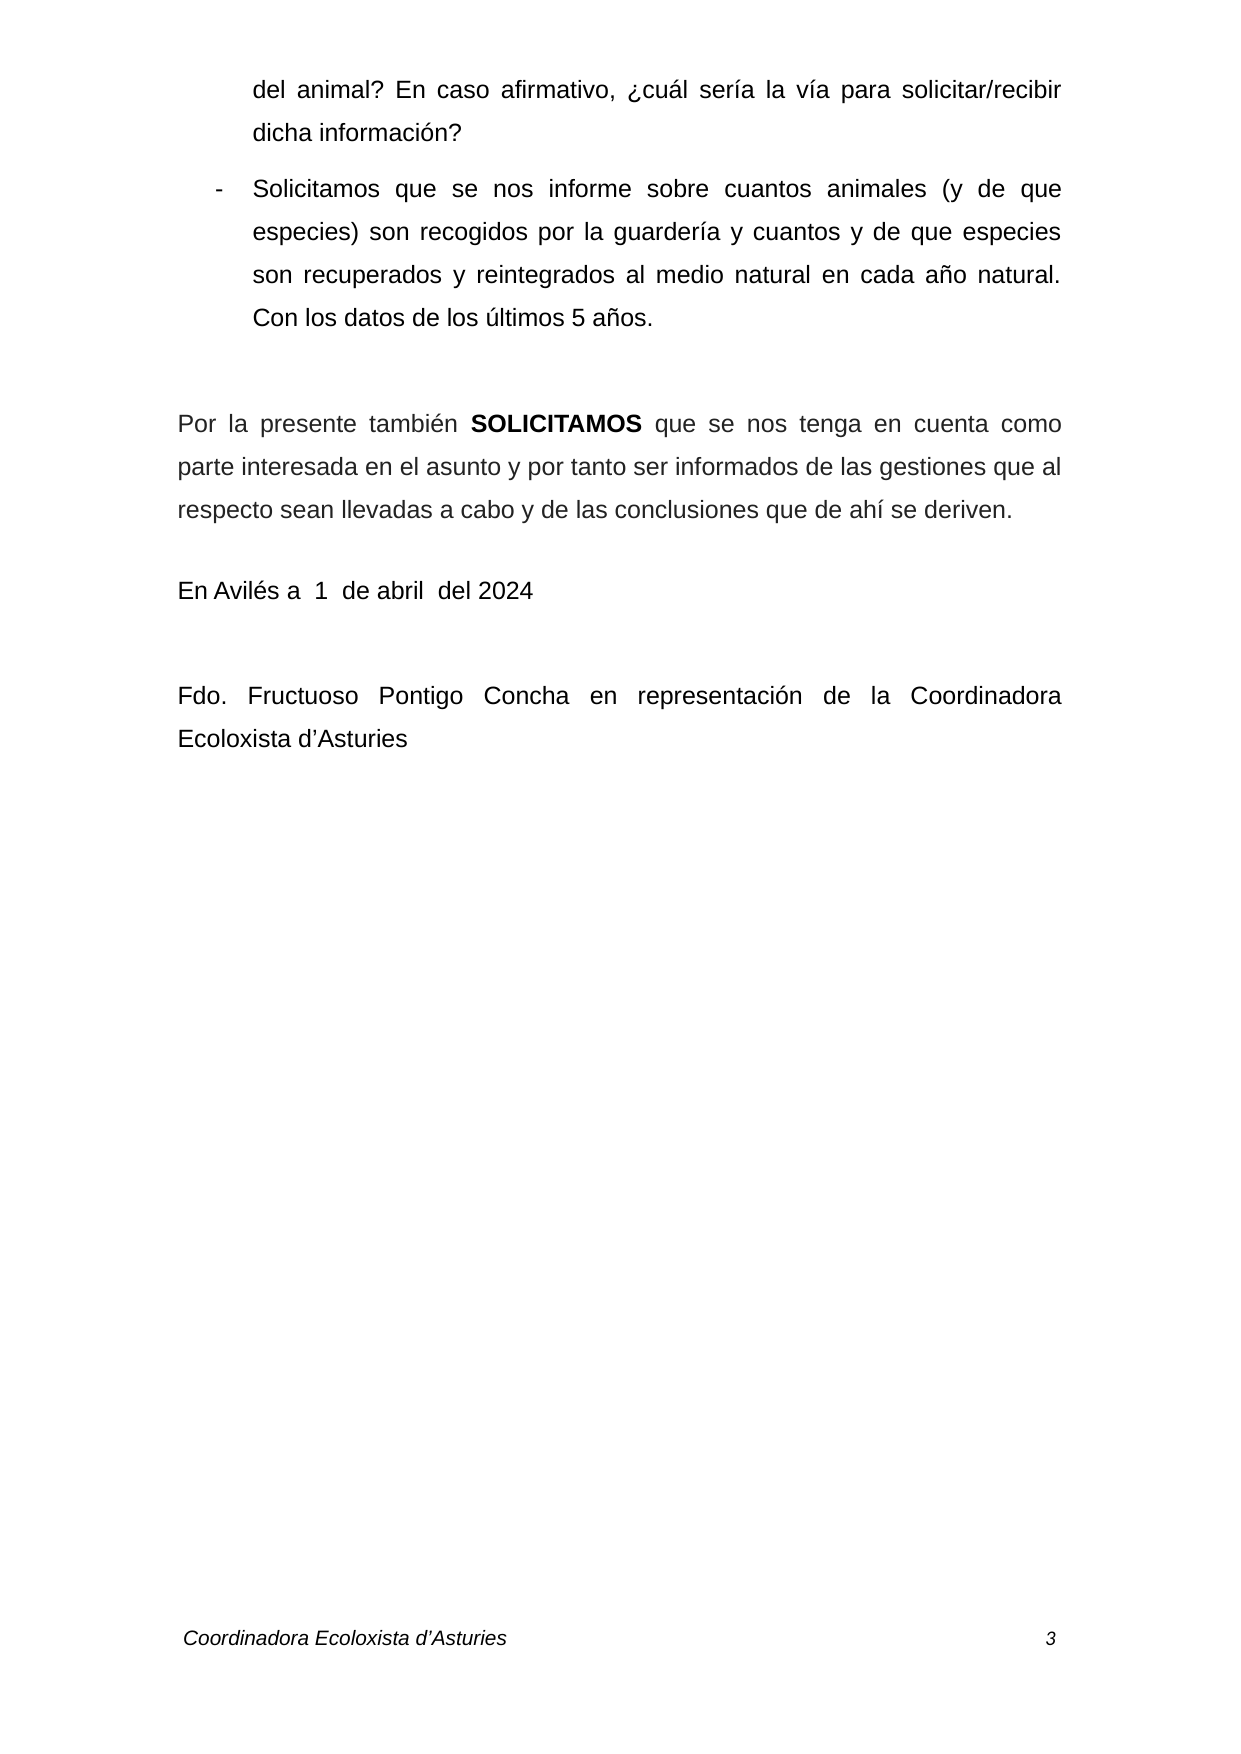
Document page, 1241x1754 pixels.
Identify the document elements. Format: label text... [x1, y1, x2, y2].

text Por la presente también SOLICITAMOS que se nos tenga en cuenta como parte interesada en el asunto y por tanto ser informados de las gestiones que al respecto sean llevadas a cabo y de las conclusiones que de ahí se deriven. [177, 409, 1063, 524]
text En Avilés a 1 de abril del 2024 [177, 576, 1063, 604]
list Solicitamos que se nos informe sobre cuantos animales (y de que especies) son recogidos por la guardería y cuantos y de que especies son recuperados y reintegrados al medio natural en cada año natural. Con los datos de los últimos 5 años. [215, 174, 1063, 332]
text Fdo. Fructuoso Pontigo Concha en representación de la Coordinadora Ecoloxista d’Asturies [177, 681, 1063, 753]
list del animal? En caso afirmativo, ¿cuál sería la vía para solicitar/recibir dicha información? [215, 75, 1063, 147]
